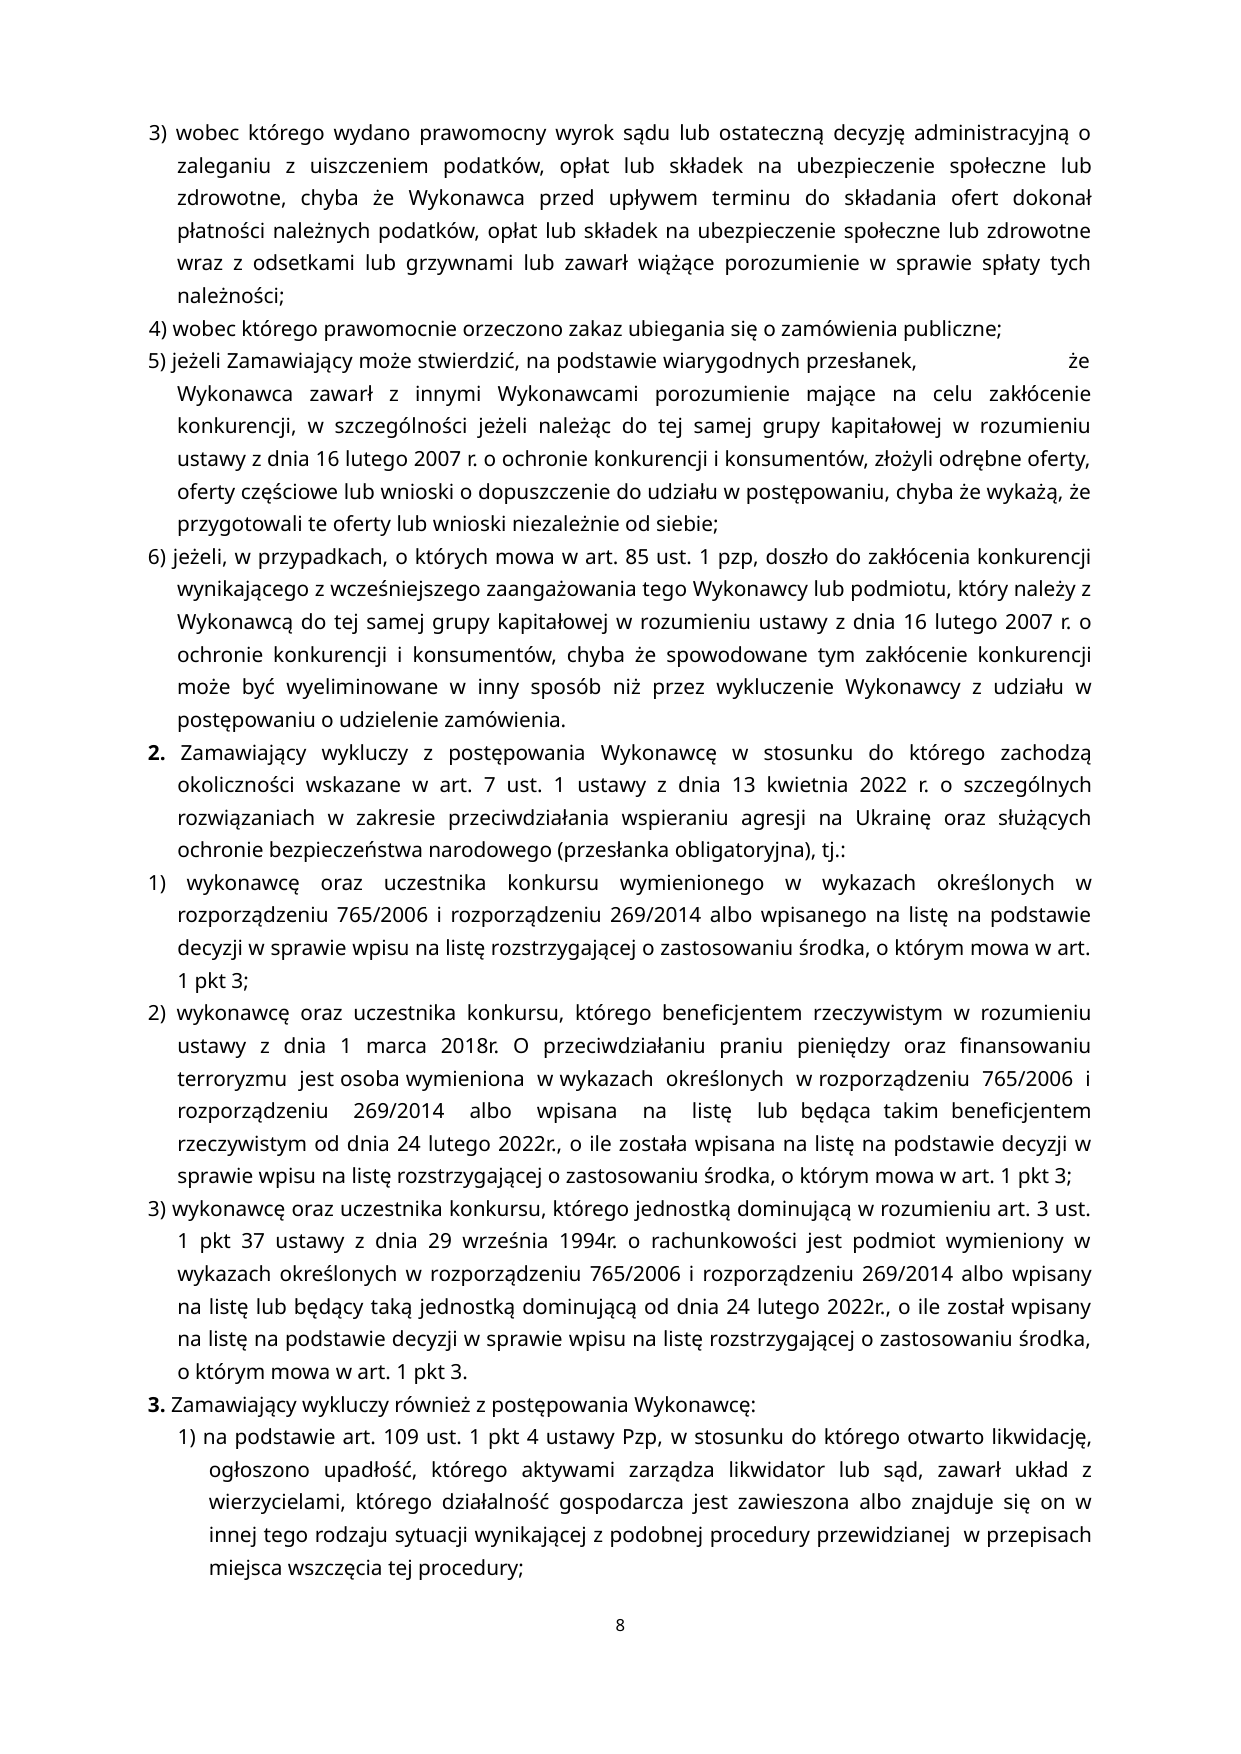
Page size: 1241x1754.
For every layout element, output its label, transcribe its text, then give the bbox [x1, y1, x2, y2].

text 2) wykonawcę oraz uczestnika konkursu, którego beneficjentem rzeczywistym w rozumieniu ustawy z dnia 1 marca 2018r. O przeciwdziałaniu praniu pieniędzy oraz finansowaniu terroryzmu jest osoba wymieniona w wykazach określonych w rozporządzeniu 765/2006 i rozporządzeniu 269/2014 albo wpisana na listę lub będąca takim beneficjentem rzeczywistym od dnia 24 lutego 2022r., o ile została wpisana na listę na podstawie decyzji w sprawie wpisu na listę rozstrzygającej o zastosowaniu środka, o którym mowa w art. 1 pkt 3; [148, 998, 1093, 1190]
text 6) jeżeli, w przypadkach, o których mowa w art. 85 ust. 1 pzp, doszło do zakłócenia konkurencji wynikającego z wcześniejszego zaangażowania tego Wykonawcy lub podmiotu, który należy z Wykonawcą do tej samej grupy kapitałowej w rozumieniu ustawy z dnia 16 lutego 2007 r. o ochronie konkurencji i konsumentów, chyba że spowodowane tym zakłócenie konkurencji może być wyeliminowane w inny sposób niż przez wykluczenie Wykonawcy z udziału w postępowaniu o udzielenie zamówienia. [148, 542, 1093, 733]
text 2. Zamawiający wykluczy z postępowania Wykonawcę w stosunku do którego zachodzą okoliczności wskazane w art. 7 ust. 1 ustawy z dnia 13 kwietnia 2022 r. o szczególnych rozwiązaniach w zakresie przeciwdziałania wspieraniu agresji na Ukrainę oraz służących ochronie bezpieczeństwa narodowego (przesłanka obligatoryjna), tj.: [148, 738, 1093, 864]
text 3) wykonawcę oraz uczestnika konkursu, którego jednostką dominującą w rozumieniu art. 3 ust. 1 pkt 37 ustawy z dnia 29 września 1994r. o rachunkowości jest podmiot wymieniony w wykazach określonych w rozporządzeniu 765/2006 i rozporządzeniu 269/2014 albo wpisany na listę lub będący taką jednostką dominującą od dnia 24 lutego 2022r., o ile został wpisany na listę na podstawie decyzji w sprawie wpisu na listę rozstrzygającej o zastosowaniu środka, o którym mowa w art. 1 pkt 3. [148, 1194, 1093, 1386]
text 4) wobec którego prawomocnie orzeczono zakaz ubiegania się o zamówienia publiczne; [149, 314, 1093, 342]
text 1) wykonawcę oraz uczestnika konkursu wymienionego w wykazach określonych w rozporządzeniu 765/2006 i rozporządzeniu 269/2014 albo wpisanego na listę na podstawie decyzji w sprawie wpisu na listę rozstrzygającej o zastosowaniu środka, o którym mowa w art. 1 pkt 3; [148, 868, 1093, 994]
text 5) jeżeli Zamawiający może stwierdzić, na podstawie wiarygodnych przesłanek, że Wykonawca zawarł z innymi Wykonawcami porozumienie mające na celu zakłócenie konkurencji, w szczególności jeżeli należąc do tej samej grupy kapitałowej w rozumieniu ustawy z dnia 16 lutego 2007 r. o ochronie konkurencji i konsumentów, złożyli odrębne oferty, oferty częściowe lub wnioski o dopuszczenie do udziału w postępowaniu, chyba że wykażą, że przygotowali te oferty lub wnioski niezależnie od siebie; [148, 346, 1093, 538]
text 1) na podstawie art. 109 ust. 1 pkt 4 ustawy Pzp, w stosunku do którego otwarto likwidację, ogłoszono upadłość, którego aktywami zarządza likwidator lub sąd, zawarł układ z wierzycielami, którego działalność gospodarcza jest zawieszona albo znajduje się on w innej tego rodzaju sytuacji wynikającej z podobnej procedury przewidzianej w przepisach miejsca wszczęcia tej procedury; [177, 1422, 1093, 1581]
text 3) wobec którego wydano prawomocny wyrok sądu lub ostateczną decyzję administracyjną o zaleganiu z uiszczeniem podatków, opłat lub składek na ubezpieczenie społeczne lub zdrowotne, chyba że Wykonawca przed upływem terminu do składania ofert dokonał płatności należnych podatków, opłat lub składek na ubezpieczenie społeczne lub zdrowotne wraz z odsetkami lub grzywnami lub zawarł wiążące porozumienie w sprawie spłaty tych należności; [149, 118, 1093, 309]
text 3. Zamawiający wykluczy również z postępowania Wykonawcę: [148, 1390, 1093, 1418]
